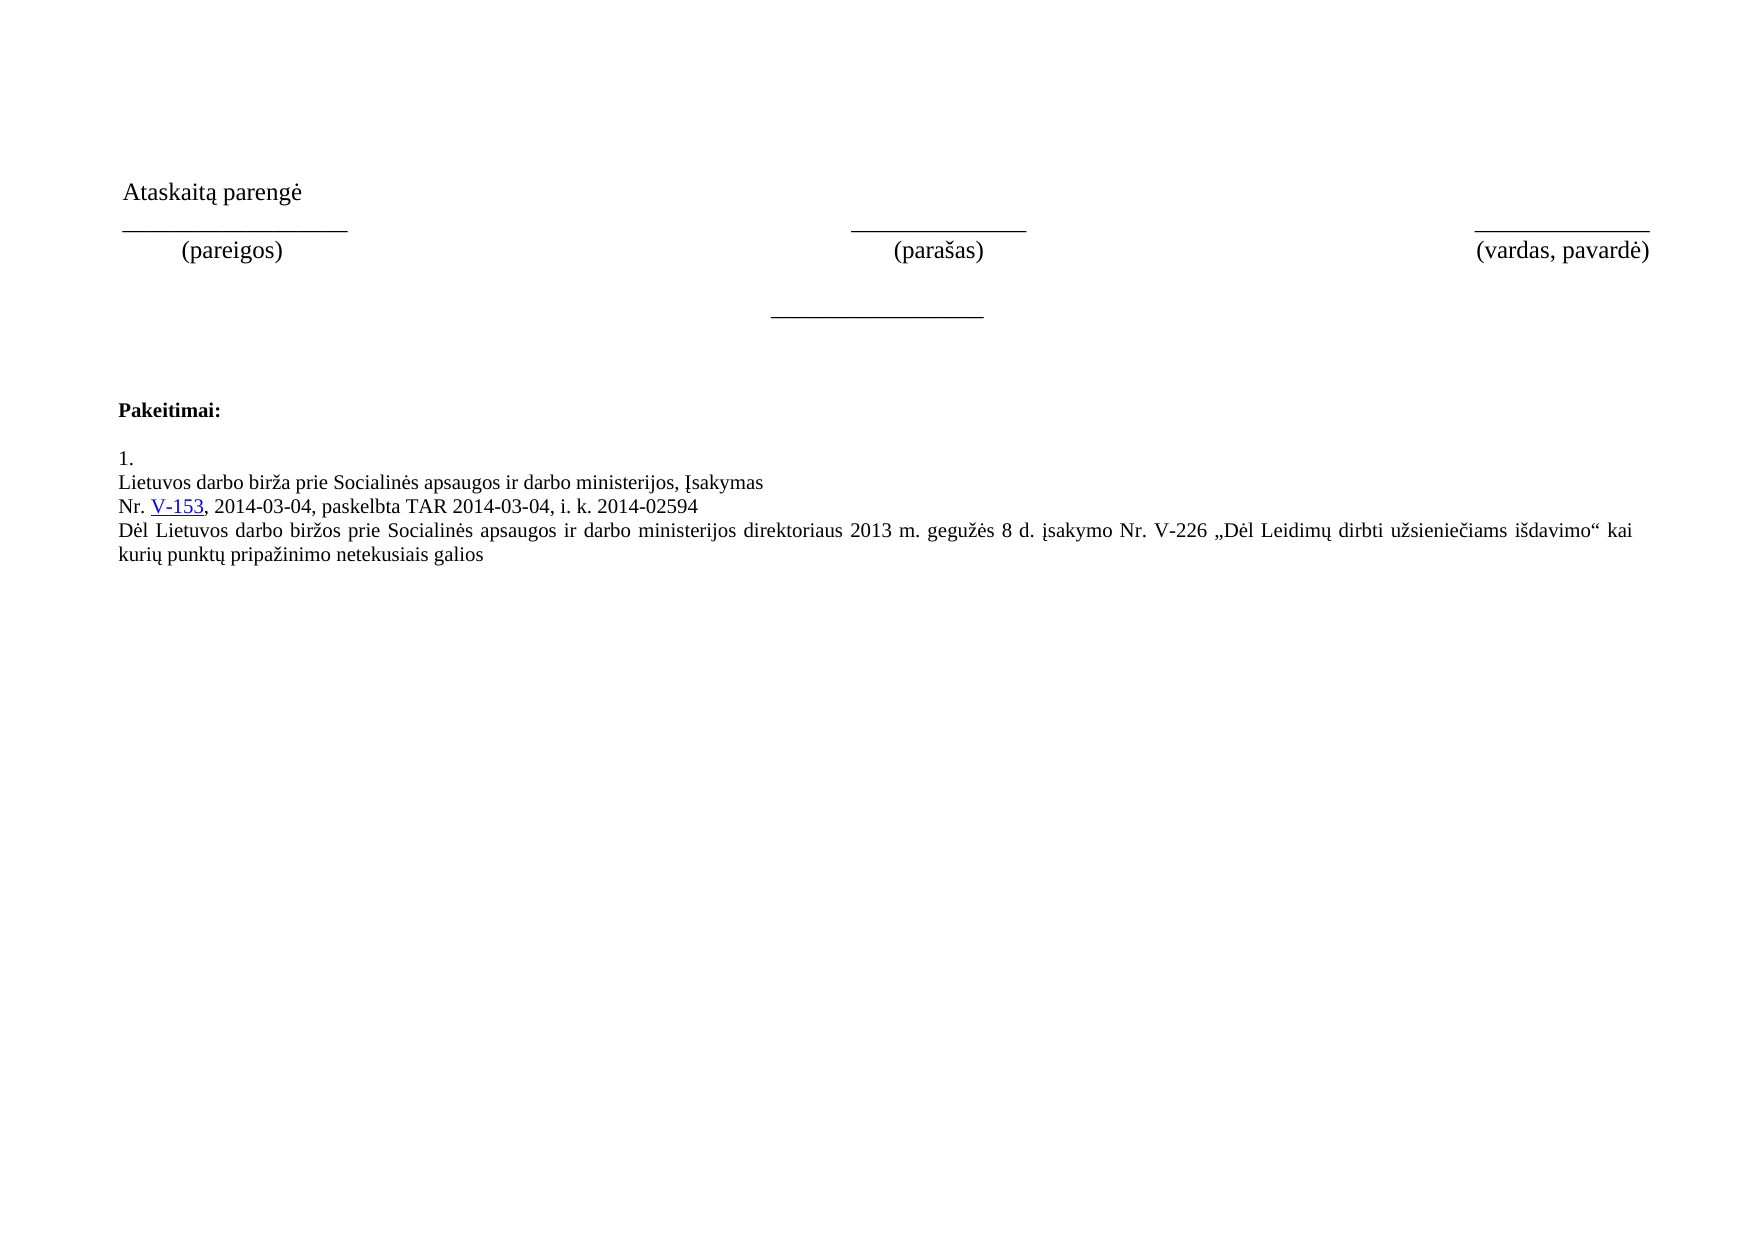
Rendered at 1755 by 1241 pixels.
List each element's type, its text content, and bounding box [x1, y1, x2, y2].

text Dėl Lietuvos darbo biržos prie Socialinės apsaugos ir darbo ministerijos direktoriaus 2013 m. gegužės 8 d. įsakymo Nr. V-226 „Dėl Leidimų dirbti užsieniečiams išdavimo“ kai kurių punktų pripažinimo netekusiais galios [118, 518, 1636, 566]
text _________________ [118, 292, 1636, 321]
text Pakeitimai: [118, 398, 1636, 422]
table_cell Ataskaitą parengė __________________ (pareigos) [118, 177, 674, 263]
table_cell ______________ (parašas) [674, 177, 1203, 263]
text Lietuvos darbo birža prie Socialinės apsaugos ir darbo ministerijos, Įsakymas [118, 470, 1636, 494]
text Nr. V-153, 2014-03-04, paskelbta TAR 2014-03-04, i. k. 2014-02594 [118, 494, 1636, 518]
text 1. [118, 446, 1636, 470]
table_cell ______________ (vardas, pavardė) [1203, 177, 1653, 263]
